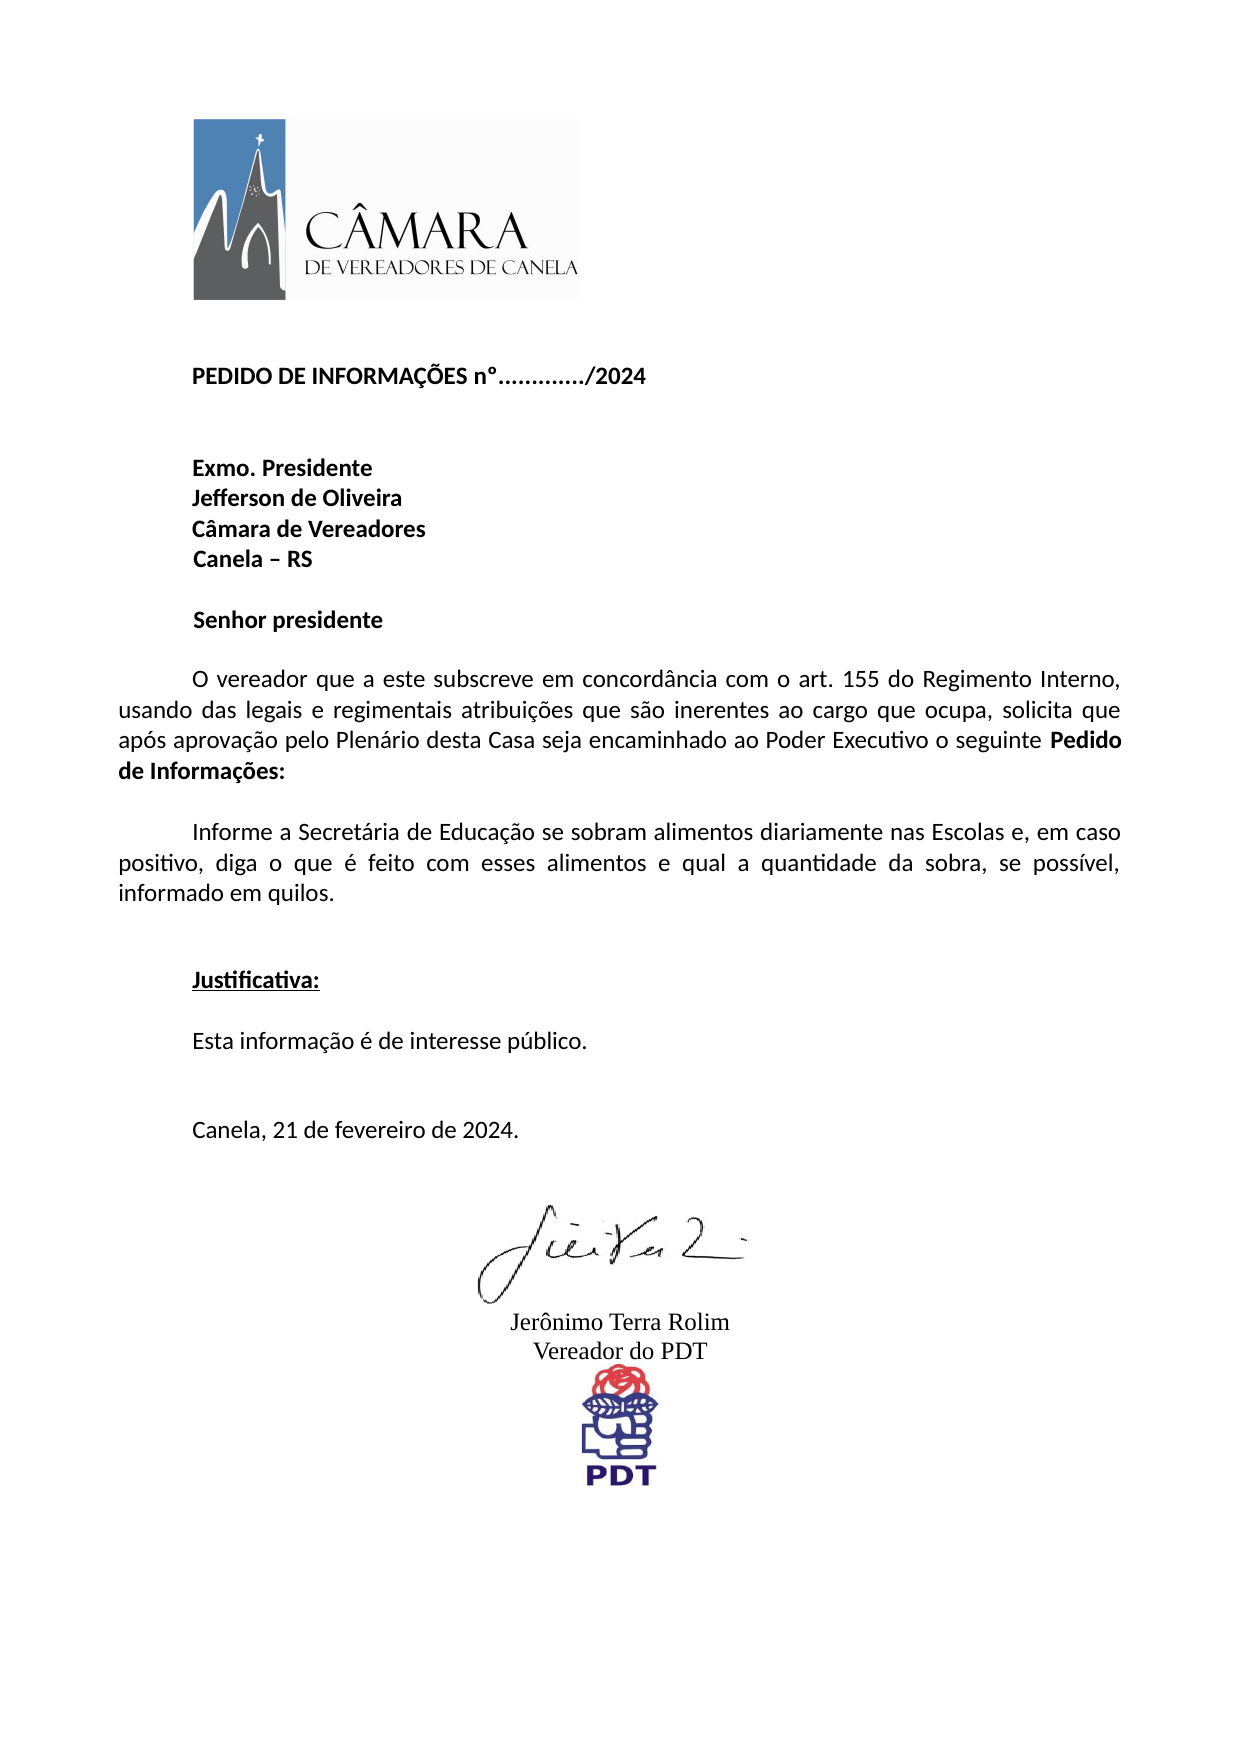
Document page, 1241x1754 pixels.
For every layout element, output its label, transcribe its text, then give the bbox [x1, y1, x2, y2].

text Informe a Secretária de Educação se sobram alimentos diariamente nas Escolas e, em caso positivo, diga o que é feito com esses alimentos e qual a quantidade da sobra, se possível, informado em quilos. [118, 816, 1122, 908]
text Canela – RS [118, 543, 1122, 574]
text Câmara de Vereadores [118, 513, 1122, 543]
text Vereador do PDT [118, 1336, 1122, 1364]
text Esta informação é de interesse público. [118, 994, 1122, 1055]
text Jefferson de Oliveira [118, 482, 1122, 513]
text Jerônimo Terra Rolim [118, 1204, 1122, 1336]
subtitle PEDIDO DE INFORMAÇÕES nº............./2024 [118, 360, 1122, 391]
picture [581, 1364, 659, 1491]
picture [477, 1204, 763, 1307]
text O vereador que a este subscreve em concordância com o art. 155 do Regimento Interno, usando das legais e regimentais atribuições que são inerentes ao cargo que ocupa, solicita que após aprovação pelo Plenário desta Casa seja encaminhado ao Poder Executivo o seguinte Pedido de Informações: [118, 664, 1122, 786]
text Exmo. Presidente [118, 452, 1122, 482]
text Senhor presidente [118, 604, 1122, 635]
text Canela, 21 de fevereiro de 2024. [118, 1115, 1122, 1145]
picture [193, 119, 578, 300]
text Justificativa: [118, 964, 1122, 994]
